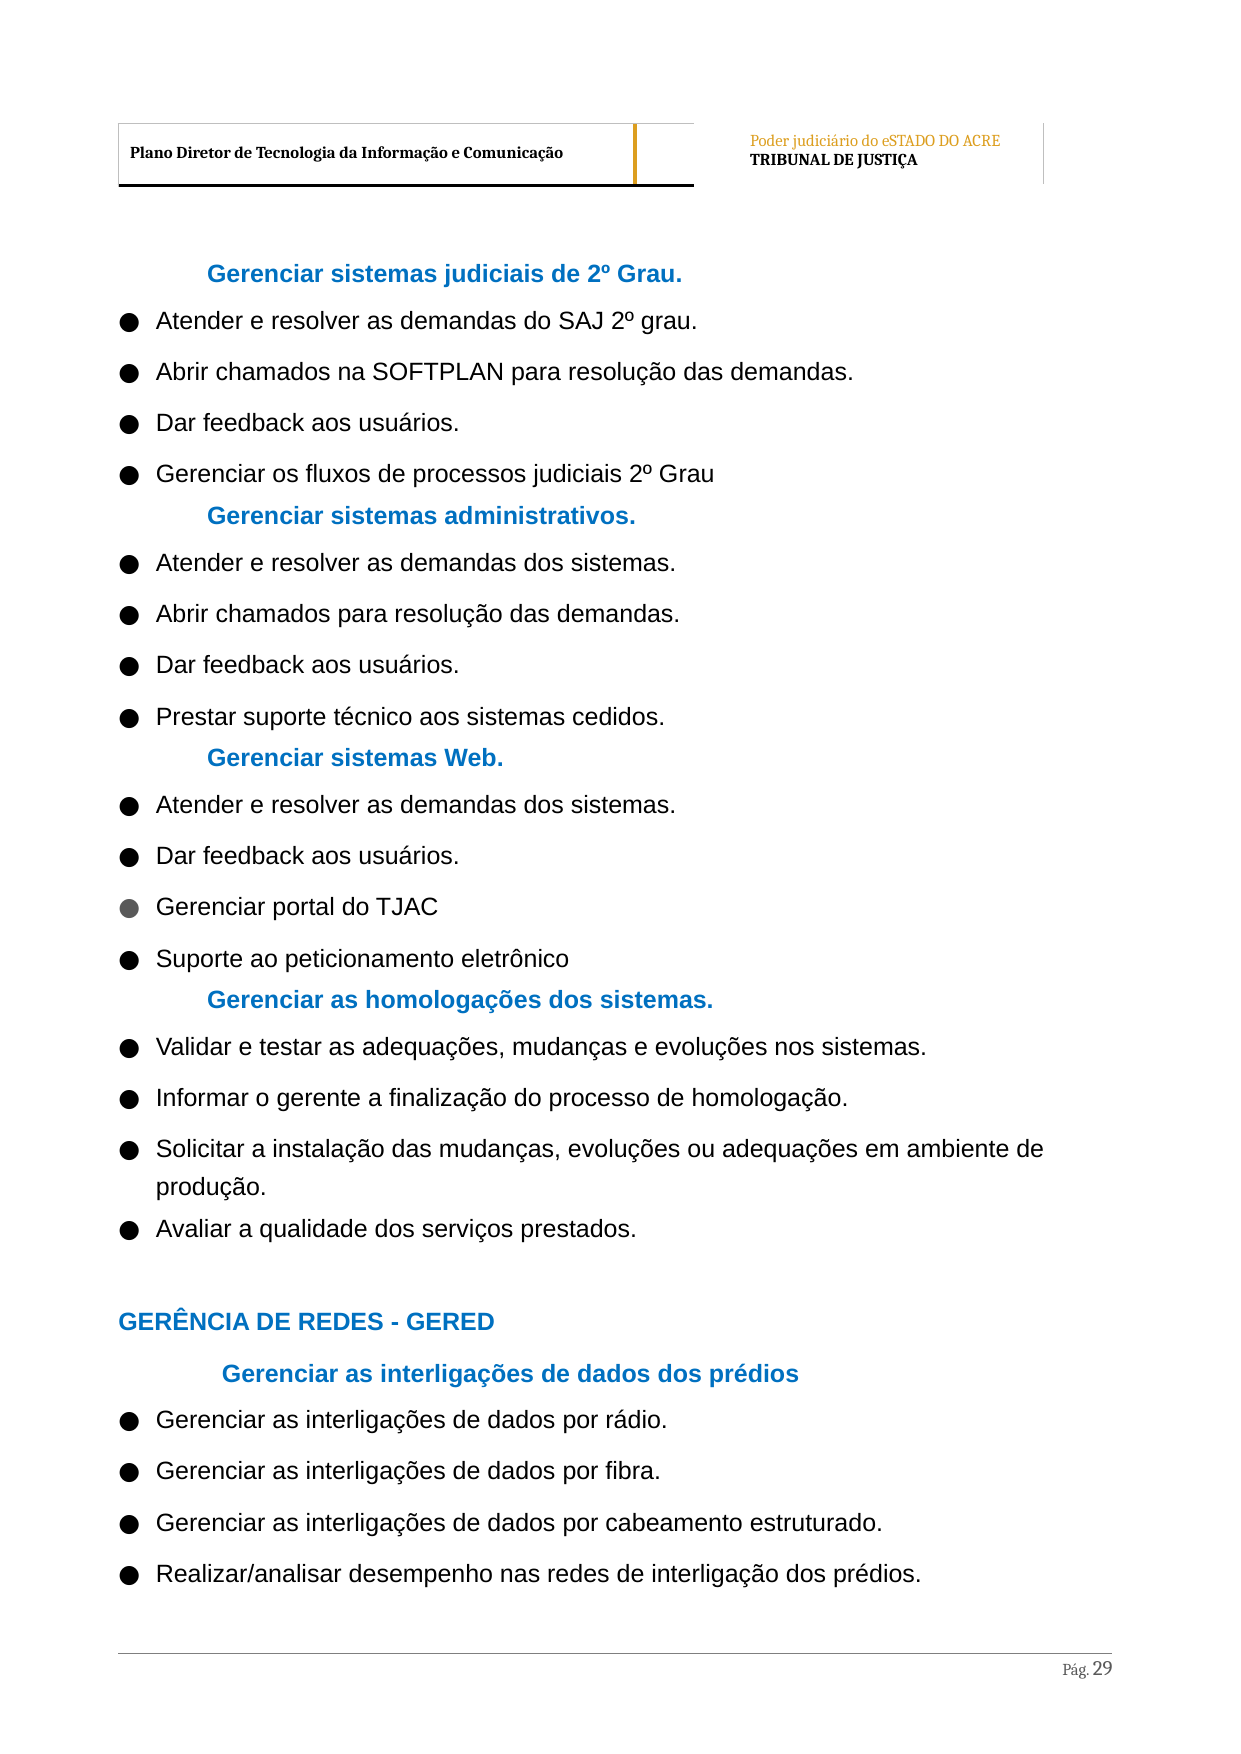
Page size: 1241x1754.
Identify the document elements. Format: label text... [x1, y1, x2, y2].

list Dar feedback aos usuários. [118, 827, 1122, 879]
text Gerenciar sistemas Web. [207, 743, 1122, 772]
list Informar o gerente a ﬁnalização do processo de homologação. [118, 1069, 1122, 1121]
text Gerenciar sistemas administrativos. [207, 501, 1122, 530]
list Gerenciar os fluxos de processos judiciais 2º Grau [118, 446, 1122, 497]
text Gerenciar sistemas judiciais de 2º Grau. [207, 259, 1122, 288]
list Avaliar a qualidade dos serviços prestados. [118, 1201, 1122, 1252]
list Abrir chamados na SOFTPLAN para resolução das demandas. [118, 343, 1122, 394]
text GERÊNCIA DE REDES - GERED [118, 1307, 1122, 1336]
text Gerenciar as homologações dos sistemas. [207, 985, 1122, 1014]
list Dar feedback aos usuários. [118, 637, 1122, 688]
list Prestar suporte técnico aos sistemas cedidos. [118, 688, 1122, 739]
list Atender e resolver as demandas dos sistemas. [118, 534, 1122, 585]
list Gerenciar as interligações de dados por rádio. [118, 1391, 1122, 1443]
list Abrir chamados para resolução das demandas. [118, 585, 1122, 637]
list Gerenciar portal do TJAC [118, 879, 1122, 930]
list Atender e resolver as demandas do SAJ 2º grau. [118, 292, 1122, 343]
list Gerenciar as interligações de dados por cabeamento estruturado. [118, 1494, 1122, 1545]
list Atender e resolver as demandas dos sistemas. [118, 776, 1122, 827]
list Dar feedback aos usuários. [118, 394, 1122, 446]
list Suporte ao peticionamento eletrônico [118, 930, 1122, 981]
list Validar e testar as adequações, mudanças e evoluções nos sistemas. [118, 1018, 1122, 1069]
list Realizar/analisar desempenho nas redes de interligação dos prédios. [118, 1545, 1122, 1596]
list Solicitar a instalação das mudanças, evoluções ou adequações em ambiente de produção. [118, 1121, 1122, 1201]
list Gerenciar as interligações de dados por fibra. [118, 1443, 1122, 1494]
text Gerenciar as interligações de dados dos prédios [222, 1358, 1122, 1387]
